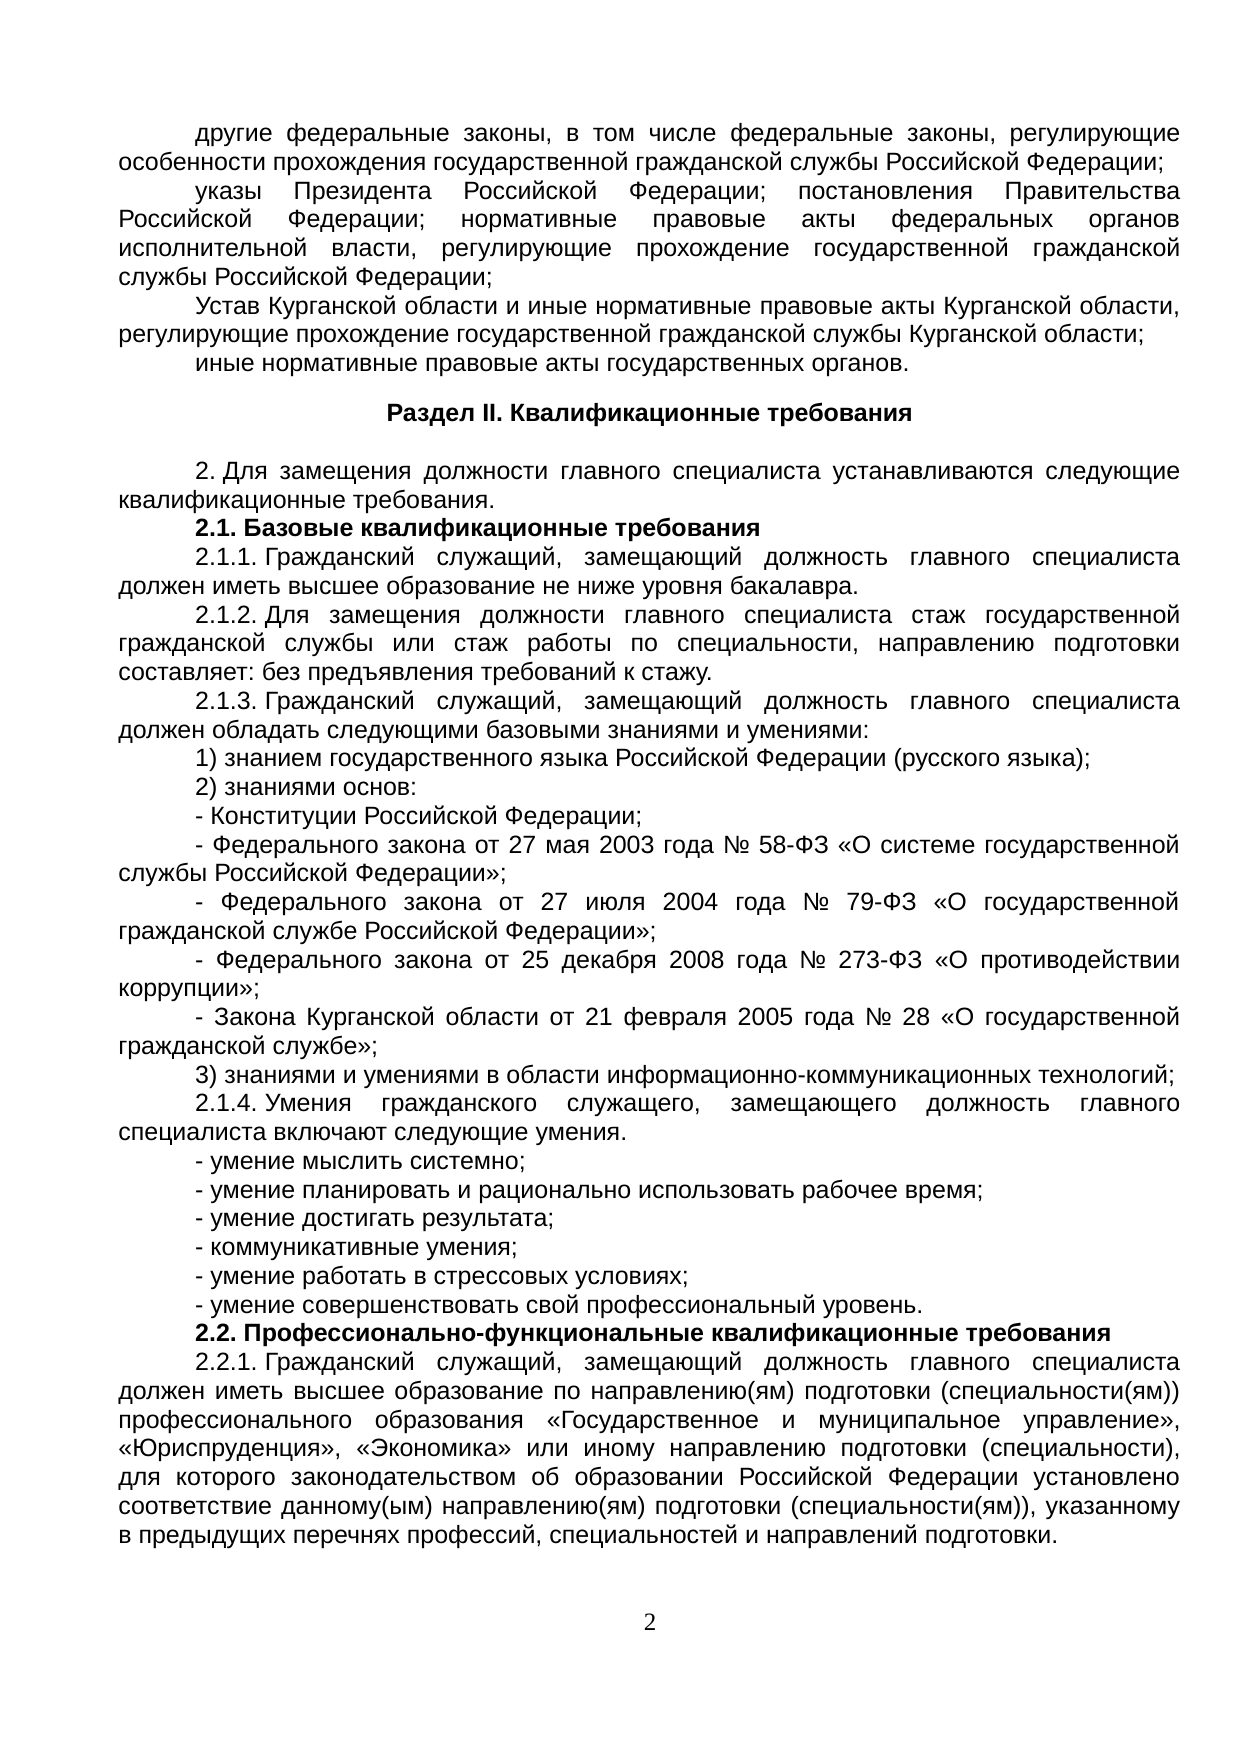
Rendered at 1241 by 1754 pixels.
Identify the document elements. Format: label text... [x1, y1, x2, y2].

text 2.1.4. Умения гражданского служащего, замещающего должность главного специалиста включают следующие умения. [118, 1088, 1181, 1146]
text - Закона Курганской области от 21 февраля 2005 года № 28 «О государственной гражданской службе»; [118, 1002, 1181, 1060]
text - умение планировать и рационально использовать рабочее время; [118, 1175, 1181, 1203]
text - умение работать в стрессовых условиях; [118, 1261, 1181, 1290]
text 2.1. Базовые квалификационные требования [118, 513, 1181, 542]
text 2.2. Профессионально-функциональные квалификационные требования [118, 1318, 1181, 1347]
text - умение мыслить системно; [118, 1146, 1181, 1175]
text - Федерального закона от 27 мая 2003 года № 58-ФЗ «О системе государственной службы Российской Федерации»; [118, 830, 1181, 887]
text - Федерального закона от 27 июля 2004 года № 79-ФЗ «О государственной гражданской службе Российской Федерации»; [118, 887, 1181, 945]
text 2.1.3. Гражданский служащий, замещающий должность главного специалиста должен обладать следующими базовыми знаниями и умениями: [118, 686, 1181, 743]
text 2) знаниями основ: [118, 772, 1181, 801]
text 3) знаниями и умениями в области информационно-коммуникационных технологий; [118, 1060, 1181, 1088]
text другие федеральные законы, в том числе федеральные законы, регулирующие особенности прохождения государственной гражданской службы Российской Федерации; [118, 118, 1181, 176]
text 2.1.1. Гражданский служащий, замещающий должность главного специалиста должен иметь высшее образование не ниже уровня бакалавра. [118, 542, 1181, 600]
text - умение достигать результата; [118, 1203, 1181, 1232]
text 1) знанием государственного языка Российской Федерации (русского языка); [118, 743, 1181, 772]
text 2.1.2. Для замещения должности главного специалиста стаж государственной гражданской службы или стаж работы по специальности, направлению подготовки составляет: без предъявления требований к стажу. [118, 600, 1181, 686]
text Раздел II. Квалификационные требования [118, 398, 1181, 427]
text 2.2.1. Гражданский служащий, замещающий должность главного специалиста должен иметь высшее образование по направлению(ям) подготовки (специальности(ям)) профессионального образования «Государственное и муниципальное управление», «Юриспруденция», «Экономика» или иному направлению подготовки (специальности), для которого законодательством об образовании Российской Федерации установлено соответствие данному(ым) направлению(ям) подготовки (специальности(ям)), указанному в предыдущих перечнях профессий, специальностей и направлений подготовки. [118, 1347, 1181, 1548]
text иные нормативные правовые акты государственных органов. [118, 348, 1181, 377]
text - Федерального закона от 25 декабря 2008 года № 273-ФЗ «О противодействии коррупции»; [118, 945, 1181, 1002]
text - Конституции Российской Федерации; [118, 801, 1181, 830]
text Устав Курганской области и иные нормативные правовые акты Курганской области, регулирующие прохождение государственной гражданской службы Курганской области; [118, 291, 1181, 348]
text - коммуникативные умения; [118, 1232, 1181, 1261]
text 2. Для замещения должности главного специалиста устанавливаются следующие квалификационные требования. [118, 456, 1181, 513]
text - умение совершенствовать свой профессиональный уровень. [118, 1290, 1181, 1318]
text указы Президента Российской Федерации; постановления Правительства Российской Федерации; нормативные правовые акты федеральных органов исполнительной власти, регулирующие прохождение государственной гражданской службы Российской Федерации; [118, 176, 1181, 291]
